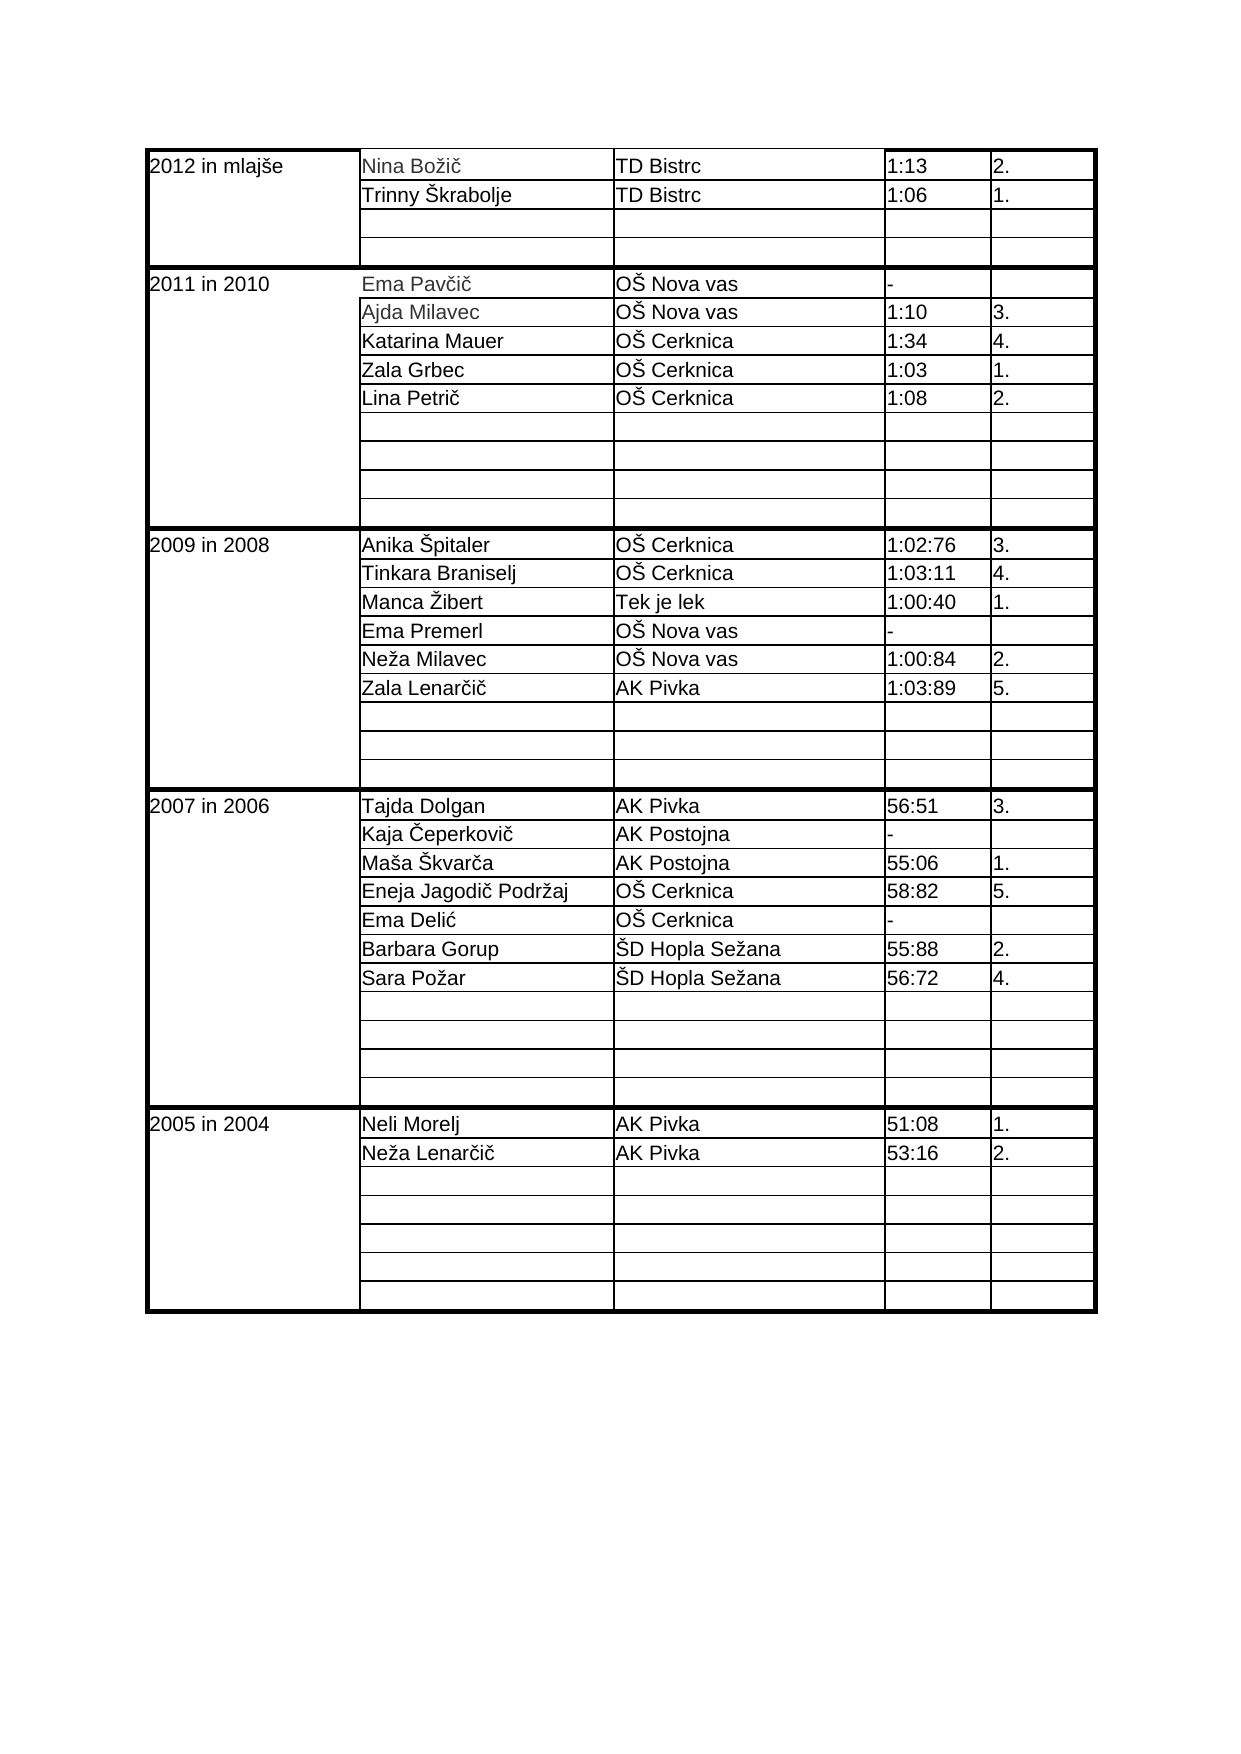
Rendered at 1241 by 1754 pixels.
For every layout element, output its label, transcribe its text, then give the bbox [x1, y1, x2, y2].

table_cell Katarina Mauer [361, 327, 613, 354]
table_cell [992, 1167, 1093, 1194]
table_cell Neli Morelj [361, 1110, 613, 1137]
table_cell OŠ Nova vas [615, 617, 884, 644]
table_cell [615, 413, 884, 440]
table_cell [992, 413, 1093, 440]
table_cell [886, 732, 990, 758]
table_cell [361, 1282, 613, 1309]
table_cell [886, 413, 990, 440]
table_cell [150, 1195, 359, 1223]
table_cell AK Pivka [615, 792, 884, 819]
table_cell [150, 759, 359, 787]
table_cell 2. [992, 152, 1093, 179]
table_cell [615, 1282, 884, 1309]
table_cell OŠ Cerknica [615, 907, 884, 933]
table_cell [361, 1253, 613, 1280]
table_cell [886, 1021, 990, 1048]
table_cell [615, 1196, 884, 1223]
table_cell [150, 1020, 359, 1048]
table_cell 56:72 [886, 964, 990, 991]
table_cell [150, 701, 359, 730]
table_cell [886, 1196, 990, 1223]
table_cell Lina Petrič [361, 385, 613, 412]
table_cell [886, 442, 990, 469]
table_cell Tajda Dolgan [361, 792, 613, 819]
table_cell 2011 in 2010 [150, 270, 360, 297]
table_cell OŠ Nova vas [615, 299, 884, 326]
table_cell [886, 1253, 990, 1280]
table_cell [615, 703, 884, 730]
table_cell Neža Milavec [361, 646, 613, 673]
table_cell [615, 760, 884, 787]
table_cell [150, 730, 359, 758]
table_cell [992, 732, 1093, 758]
table_cell [150, 208, 359, 237]
table_cell [150, 237, 359, 265]
table_cell 2012 in mlajše [150, 152, 359, 179]
table_cell Sara Požar [361, 964, 613, 991]
table_cell Tek je lek [615, 588, 884, 615]
table_cell [150, 876, 359, 905]
table_cell [150, 587, 359, 615]
table_cell [992, 1282, 1093, 1309]
table_cell [992, 1021, 1093, 1048]
table_cell 51:08 [886, 1110, 990, 1137]
table_cell [992, 1078, 1093, 1105]
table_cell [150, 934, 359, 962]
table_cell OŠ Cerknica [615, 327, 884, 354]
table_cell [615, 1253, 884, 1280]
table_cell [150, 498, 359, 526]
table_cell 1:00:84 [886, 646, 990, 673]
table_cell [992, 1196, 1093, 1223]
table_cell [361, 992, 613, 1019]
table_cell Manca Žibert [361, 588, 613, 615]
table_cell [361, 732, 613, 758]
table_cell ŠD Hopla Sežana [615, 964, 884, 991]
table_cell [150, 179, 359, 208]
table_cell AK Postojna [615, 849, 884, 876]
table_cell [150, 383, 359, 412]
table_cell [992, 617, 1093, 644]
table_cell [150, 1280, 359, 1309]
table_cell [361, 1196, 613, 1223]
table_cell [150, 1223, 359, 1252]
table_cell 1:10 [886, 299, 990, 326]
table_cell [992, 270, 1093, 297]
table_cell [992, 442, 1093, 469]
table_cell [150, 905, 359, 933]
table_cell [992, 471, 1093, 498]
table_cell 1. [992, 181, 1093, 208]
table_cell 4. [992, 560, 1093, 587]
table_cell [615, 499, 884, 526]
table_cell [615, 1050, 884, 1077]
table_cell [886, 1078, 990, 1105]
table_cell [361, 1167, 613, 1194]
table_cell [150, 412, 359, 440]
table_cell 1:03 [886, 356, 990, 383]
table_cell [992, 992, 1093, 1019]
table_cell [992, 499, 1093, 526]
table_cell Zala Grbec [361, 356, 613, 383]
table_cell Zala Lenarčič [361, 674, 613, 701]
table_cell [886, 1282, 990, 1309]
table_cell [615, 1167, 884, 1194]
table_cell 2. [992, 385, 1093, 412]
table_cell Tinkara Braniselj [361, 560, 613, 587]
table_cell [361, 760, 613, 787]
table_cell [886, 471, 990, 498]
table_cell 53:16 [886, 1139, 990, 1166]
table_cell [886, 1167, 990, 1194]
table_cell AK Pivka [615, 1139, 884, 1166]
table_cell [150, 440, 359, 469]
table_cell Anika Špitaler [361, 531, 613, 558]
table_cell [886, 1225, 990, 1252]
table_cell 56:51 [886, 792, 990, 819]
table_cell 1:00:40 [886, 588, 990, 615]
table_cell TD Bistrc [615, 181, 884, 208]
table_cell [361, 1021, 613, 1048]
table_cell [615, 210, 884, 237]
table_cell [150, 962, 359, 991]
table_cell [150, 848, 359, 876]
table_cell 1:08 [886, 385, 990, 412]
table_cell [150, 354, 359, 383]
table_cell [886, 499, 990, 526]
table_cell [150, 1137, 359, 1166]
table_cell [361, 471, 613, 498]
table_cell TD Bistrc [615, 149, 884, 179]
table_cell [886, 703, 990, 730]
table_cell 4. [992, 327, 1093, 354]
table_cell 1:06 [886, 181, 990, 208]
table_cell [150, 673, 359, 701]
table_cell Ema Delić [361, 907, 613, 933]
table_cell 2. [992, 646, 1093, 673]
table_cell 58:82 [886, 878, 990, 905]
table_cell [150, 558, 359, 587]
table_cell Ajda Milavec [361, 299, 613, 326]
table_cell [150, 644, 359, 673]
table_cell 1:02:76 [886, 531, 990, 558]
table_cell 3. [992, 792, 1093, 819]
table_cell AK Pivka [615, 1110, 884, 1137]
table_cell - [886, 907, 990, 933]
table_cell 5. [992, 878, 1093, 905]
table_cell [992, 760, 1093, 787]
table_cell [150, 615, 359, 644]
table_cell [150, 991, 359, 1019]
table_cell [992, 238, 1093, 265]
table_cell [992, 821, 1093, 848]
table_cell [150, 1252, 359, 1280]
table_cell - [886, 821, 990, 848]
table_cell Kaja Čeperkovič [361, 821, 613, 848]
table_cell 1. [992, 588, 1093, 615]
table_cell [361, 499, 613, 526]
table_cell [615, 442, 884, 469]
table_cell [615, 732, 884, 758]
table_cell 2007 in 2006 [150, 792, 359, 819]
table_cell 1. [992, 849, 1093, 876]
table_cell Maša Škvarča [361, 849, 613, 876]
table_cell [992, 703, 1093, 730]
table_cell Ema Pavčič [360, 270, 613, 297]
table_cell OŠ Cerknica [615, 531, 884, 558]
table_cell AK Postojna [615, 821, 884, 848]
table_cell [615, 992, 884, 1019]
table_cell [992, 210, 1093, 237]
table_cell [150, 1166, 359, 1194]
table_cell ŠD Hopla Sežana [615, 935, 884, 962]
table_cell [886, 992, 990, 1019]
table_cell Barbara Gorup [361, 935, 613, 962]
table_cell Ema Premerl [361, 617, 613, 644]
table_cell [886, 760, 990, 787]
table_cell OŠ Cerknica [615, 356, 884, 383]
table_cell 3. [992, 299, 1093, 326]
table_cell [361, 210, 613, 237]
table_cell 2009 in 2008 [150, 531, 359, 558]
table_cell 1. [992, 1110, 1093, 1137]
table_cell [992, 907, 1093, 933]
table_cell [150, 469, 359, 498]
table_cell Nina Božič [361, 149, 613, 179]
table_cell 1:34 [886, 327, 990, 354]
table_cell [361, 238, 613, 265]
table_cell 2. [992, 1139, 1093, 1166]
table_cell 2005 in 2004 [150, 1110, 359, 1137]
table_cell [150, 326, 359, 354]
table_cell [361, 413, 613, 440]
table_cell [361, 1078, 613, 1105]
table_cell 55:88 [886, 935, 990, 962]
table_cell [886, 1050, 990, 1077]
table_cell 55:06 [886, 849, 990, 876]
table_cell [361, 703, 613, 730]
table_cell OŠ Cerknica [615, 878, 884, 905]
table_cell Neža Lenarčič [361, 1139, 613, 1166]
table_cell OŠ Nova vas [615, 646, 884, 673]
table_cell [361, 1225, 613, 1252]
table_cell [615, 1021, 884, 1048]
table_cell 1. [992, 356, 1093, 383]
table_cell [150, 1048, 359, 1077]
table_cell [615, 238, 884, 265]
table_cell OŠ Cerknica [615, 560, 884, 587]
table_cell 4. [992, 964, 1093, 991]
table_cell [361, 442, 613, 469]
table_cell [992, 1050, 1093, 1077]
table_cell OŠ Nova vas [615, 270, 884, 297]
table_cell 1:13 [886, 152, 990, 179]
table_cell Eneja Jagodič Podržaj [361, 878, 613, 905]
table_cell [992, 1225, 1093, 1252]
table_cell [886, 210, 990, 237]
table_cell [361, 1050, 613, 1077]
table_cell [150, 819, 359, 848]
table_cell Trinny Škrabolje [361, 181, 613, 208]
table_cell OŠ Cerknica [615, 385, 884, 412]
table_cell 2. [992, 935, 1093, 962]
table_cell [886, 238, 990, 265]
table_cell 3. [992, 531, 1093, 558]
table_cell [615, 1225, 884, 1252]
table_cell 1:03:89 [886, 674, 990, 701]
table_cell [150, 297, 359, 326]
table_cell 1:03:11 [886, 560, 990, 587]
table_cell [615, 1078, 884, 1105]
table_cell - [886, 617, 990, 644]
table_cell - [886, 270, 990, 297]
table_cell AK Pivka [615, 674, 884, 701]
table_cell 5. [992, 674, 1093, 701]
table_cell [150, 1077, 359, 1105]
table_cell [992, 1253, 1093, 1280]
table_cell [615, 471, 884, 498]
